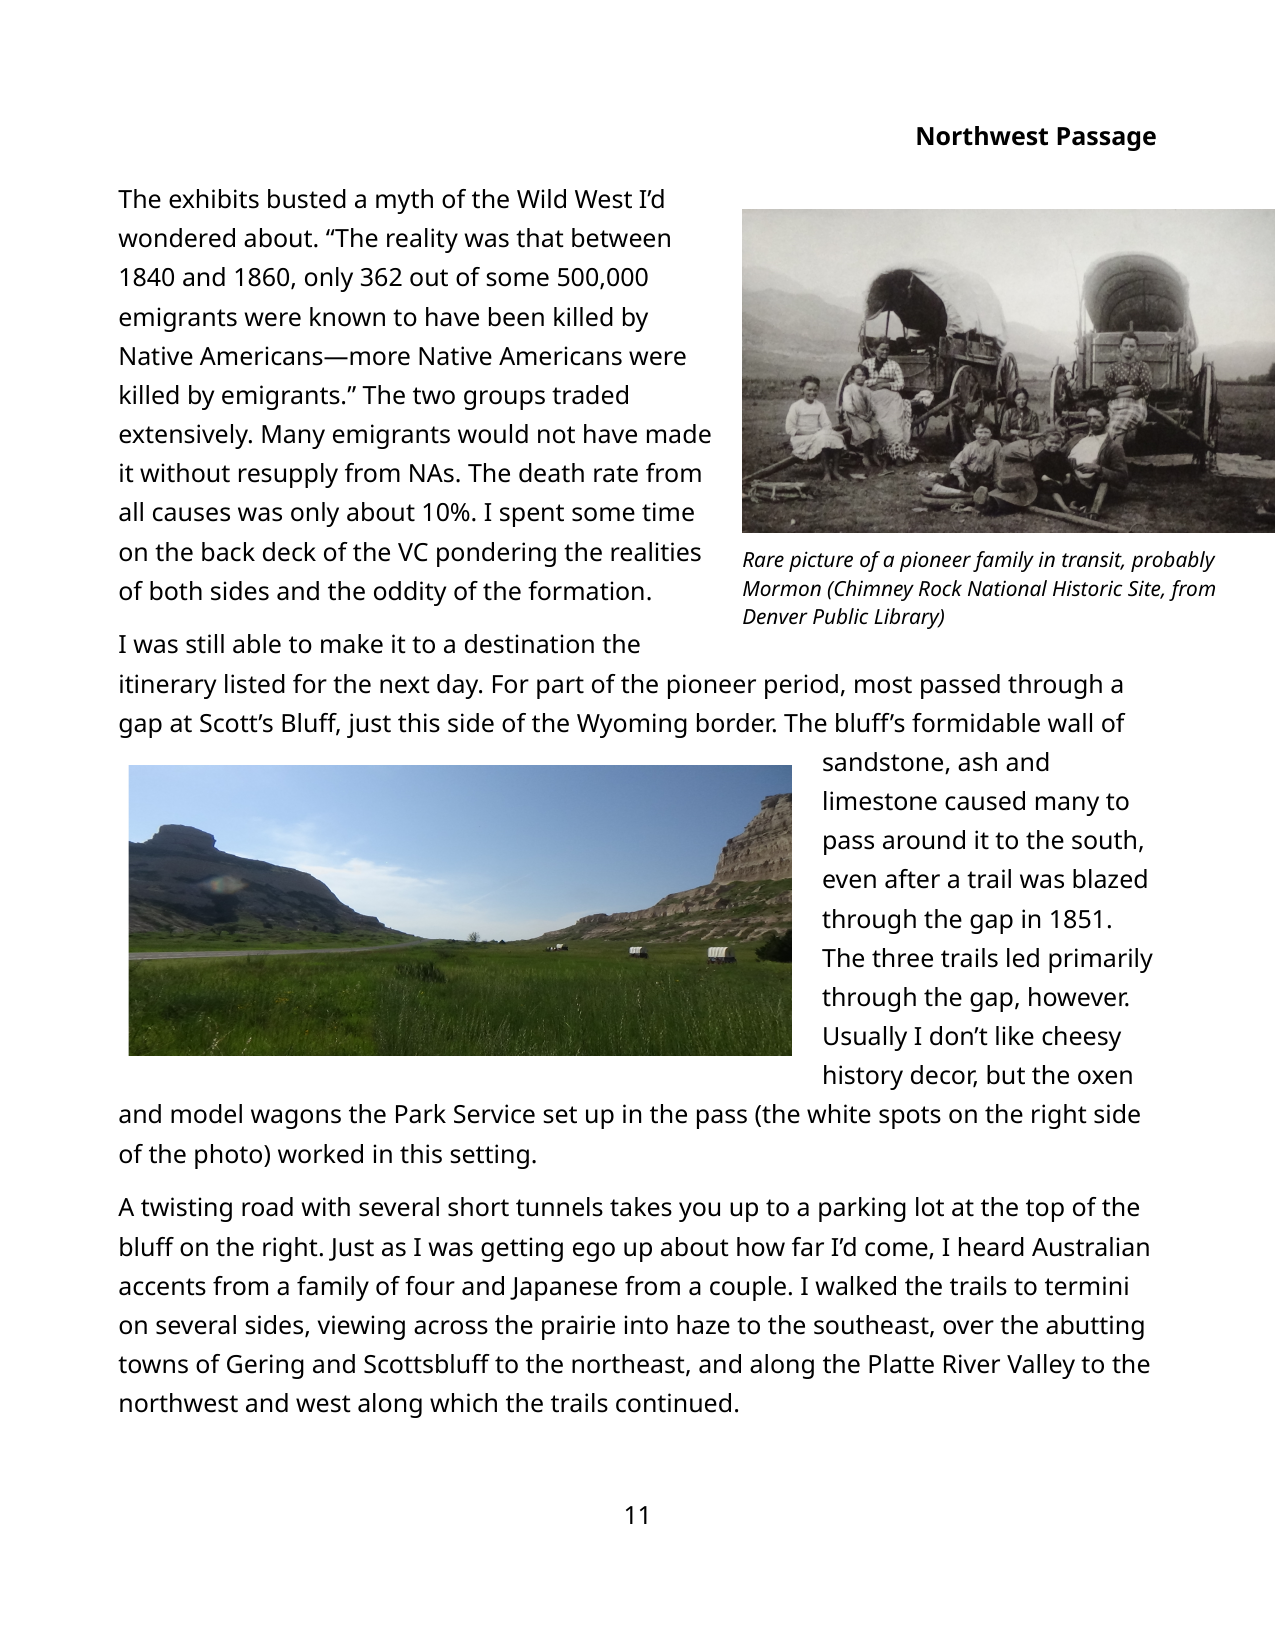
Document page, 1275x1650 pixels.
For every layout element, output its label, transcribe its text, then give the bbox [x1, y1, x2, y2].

text A twisting road with several short tunnels takes you up to a parking lot at the top of the bluff on the right. Just as I was getting ego up about how far I’d come, I heard Australian accents from a family of four and Japanese from a couple. I walked the trails to termini on several sides, viewing across the prairie into haze to the southeast, over the abutting towns of Gering and Scottsbluff to the northeast, and along the Platte River Valley to the northwest and west along which the trails continued. [118, 1190, 1157, 1420]
text I was still able to make it to a destination the itinerary listed for the next day. For part of the pioneer period, most passed through a gap at Scott’s Bluff, just this side of the Wyoming border. The bluff’s formidable wall of sandstone, ash and limestone caused many to pass around it to the south, even after a trail was blazed through the gap in 1851. The three trails led primarily through the gap, however. Usually I don’t like cheesy history decor, but the oxen and model wagons the Park Service set up in the pass (the white spots on the right side of the photo) worked in this setting. [118, 627, 1157, 1170]
picture [128, 765, 792, 1056]
text Rare picture of a pioneer family in transit, probably Mormon (Chimney Rock National Historic Site, from Denver Public Library) [742, 209, 1275, 631]
picture [742, 209, 1016, 533]
text The exhibits busted a myth of the Wild West I’d wondered about. “The reality was that between 1840 and 1860, only 362 out of some 500,000 emigrants were known to have been killed by Native Americans—more Native Americans were killed by emigrants.” The two groups traded extensively. Many emigrants would not have made it without resupply from NAs. The death rate from all causes was only about 10%. I spent some time on the back deck of the VC pondering the realities of both sides and the oddity of the formation. [118, 182, 1275, 607]
